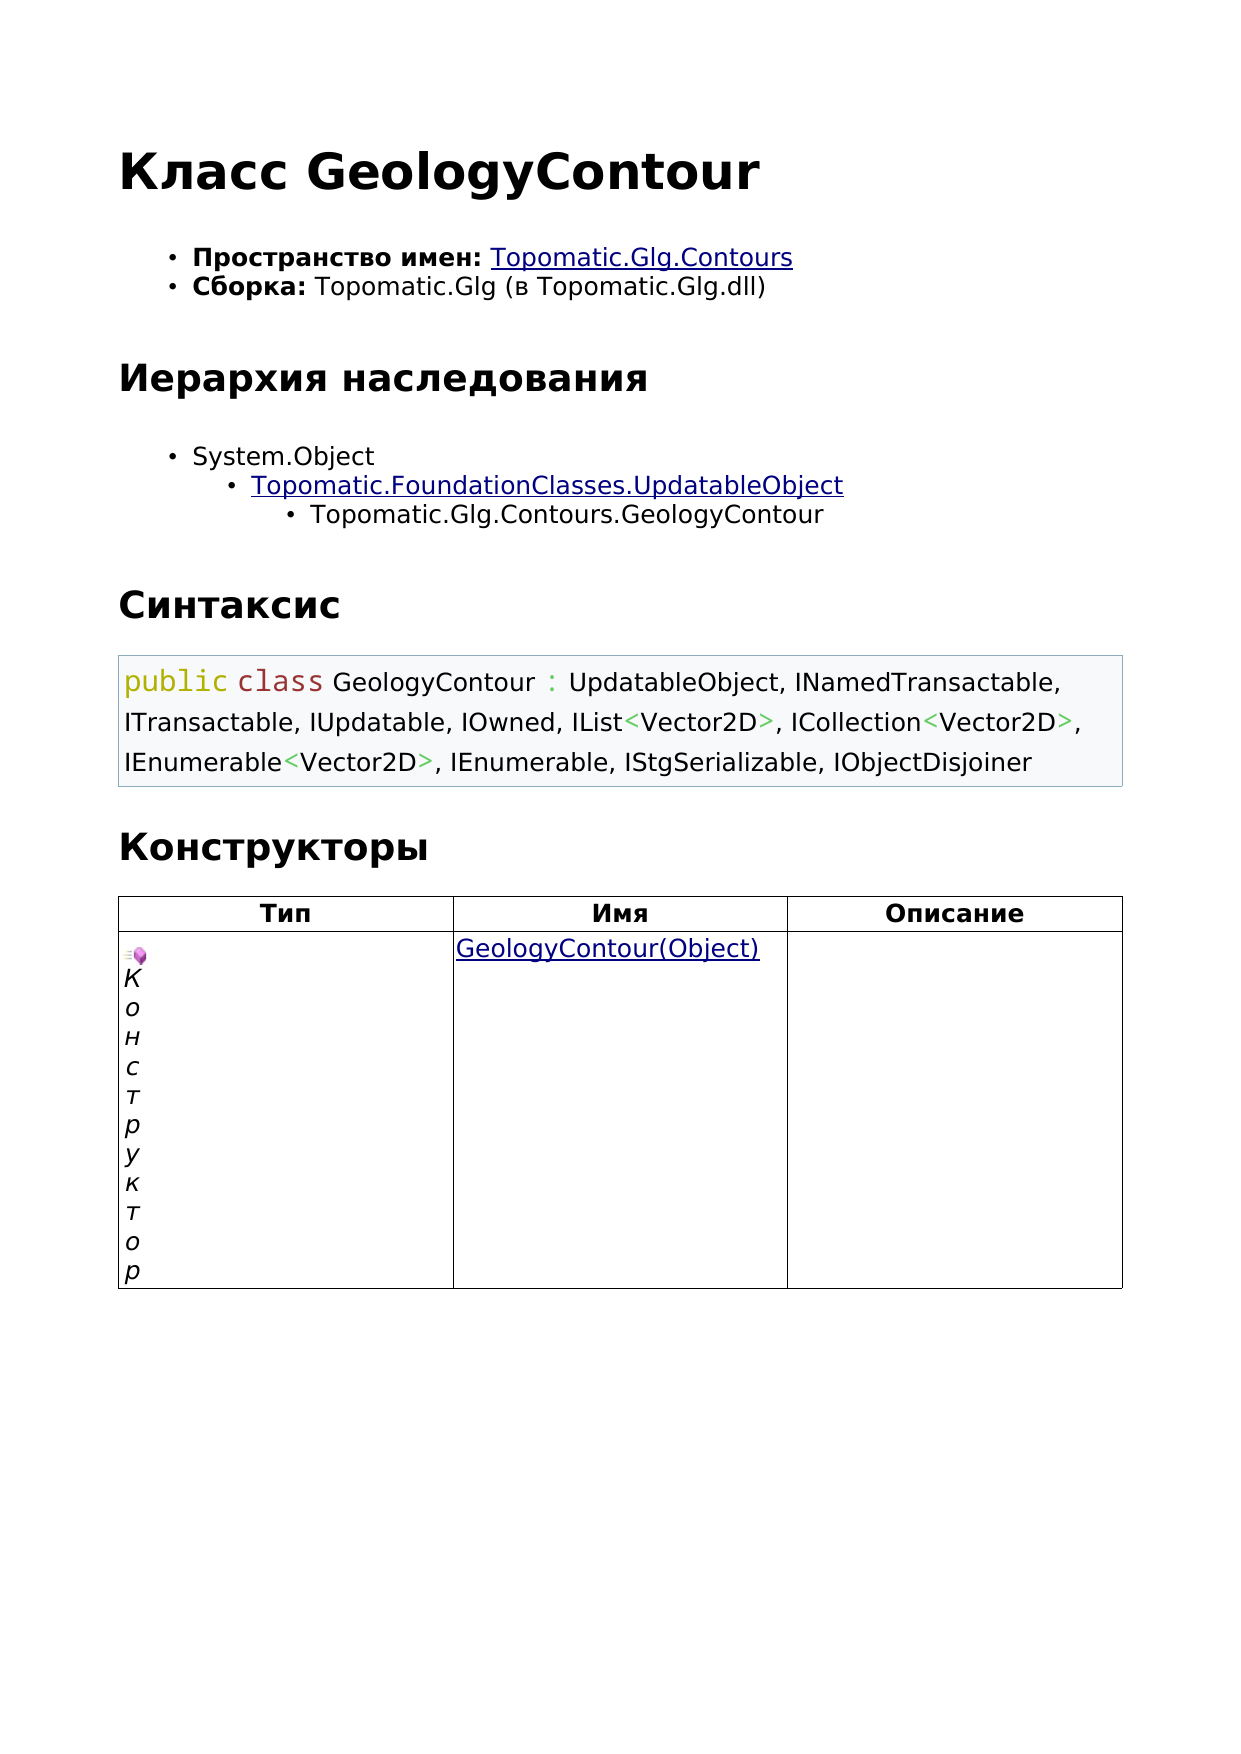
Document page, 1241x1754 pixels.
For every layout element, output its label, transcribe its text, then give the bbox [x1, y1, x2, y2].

subtitle Класс GeologyContour [118, 143, 1122, 201]
table_cell [788, 932, 1122, 1288]
table_header public class GeologyContour : UpdatableObject, INamedTransactable, ITransactable, IUpdatable, IOwned, IList<Vector2D>, ICollection<Vector2D>, IEnumerable<Vector2D>, IEnumerable, IStgSerializable, IObjectDisjoiner [119, 656, 1122, 786]
table_header Имя [454, 897, 787, 931]
picture [121, 947, 147, 965]
list Topomatic.FoundationClasses.UpdatableObject [236, 471, 1122, 500]
list Пространство имен: Topomatic.Glg.Contours [177, 243, 1122, 272]
list Topomatic.Glg.Contours.GeologyContour [295, 500, 1122, 529]
list System.Object [177, 442, 1122, 471]
subtitle Иерархия наследования [118, 356, 1122, 400]
table_header Описание [788, 897, 1122, 931]
subtitle Конструкторы [118, 825, 1122, 869]
list Сборка: Topomatic.Glg (в Topomatic.Glg.dll) [177, 272, 1122, 302]
subtitle Синтаксис [118, 584, 1122, 627]
table_cell GeologyContour(Object) [454, 932, 787, 1288]
table_header Тип [119, 897, 453, 931]
table_cell [119, 932, 453, 1288]
